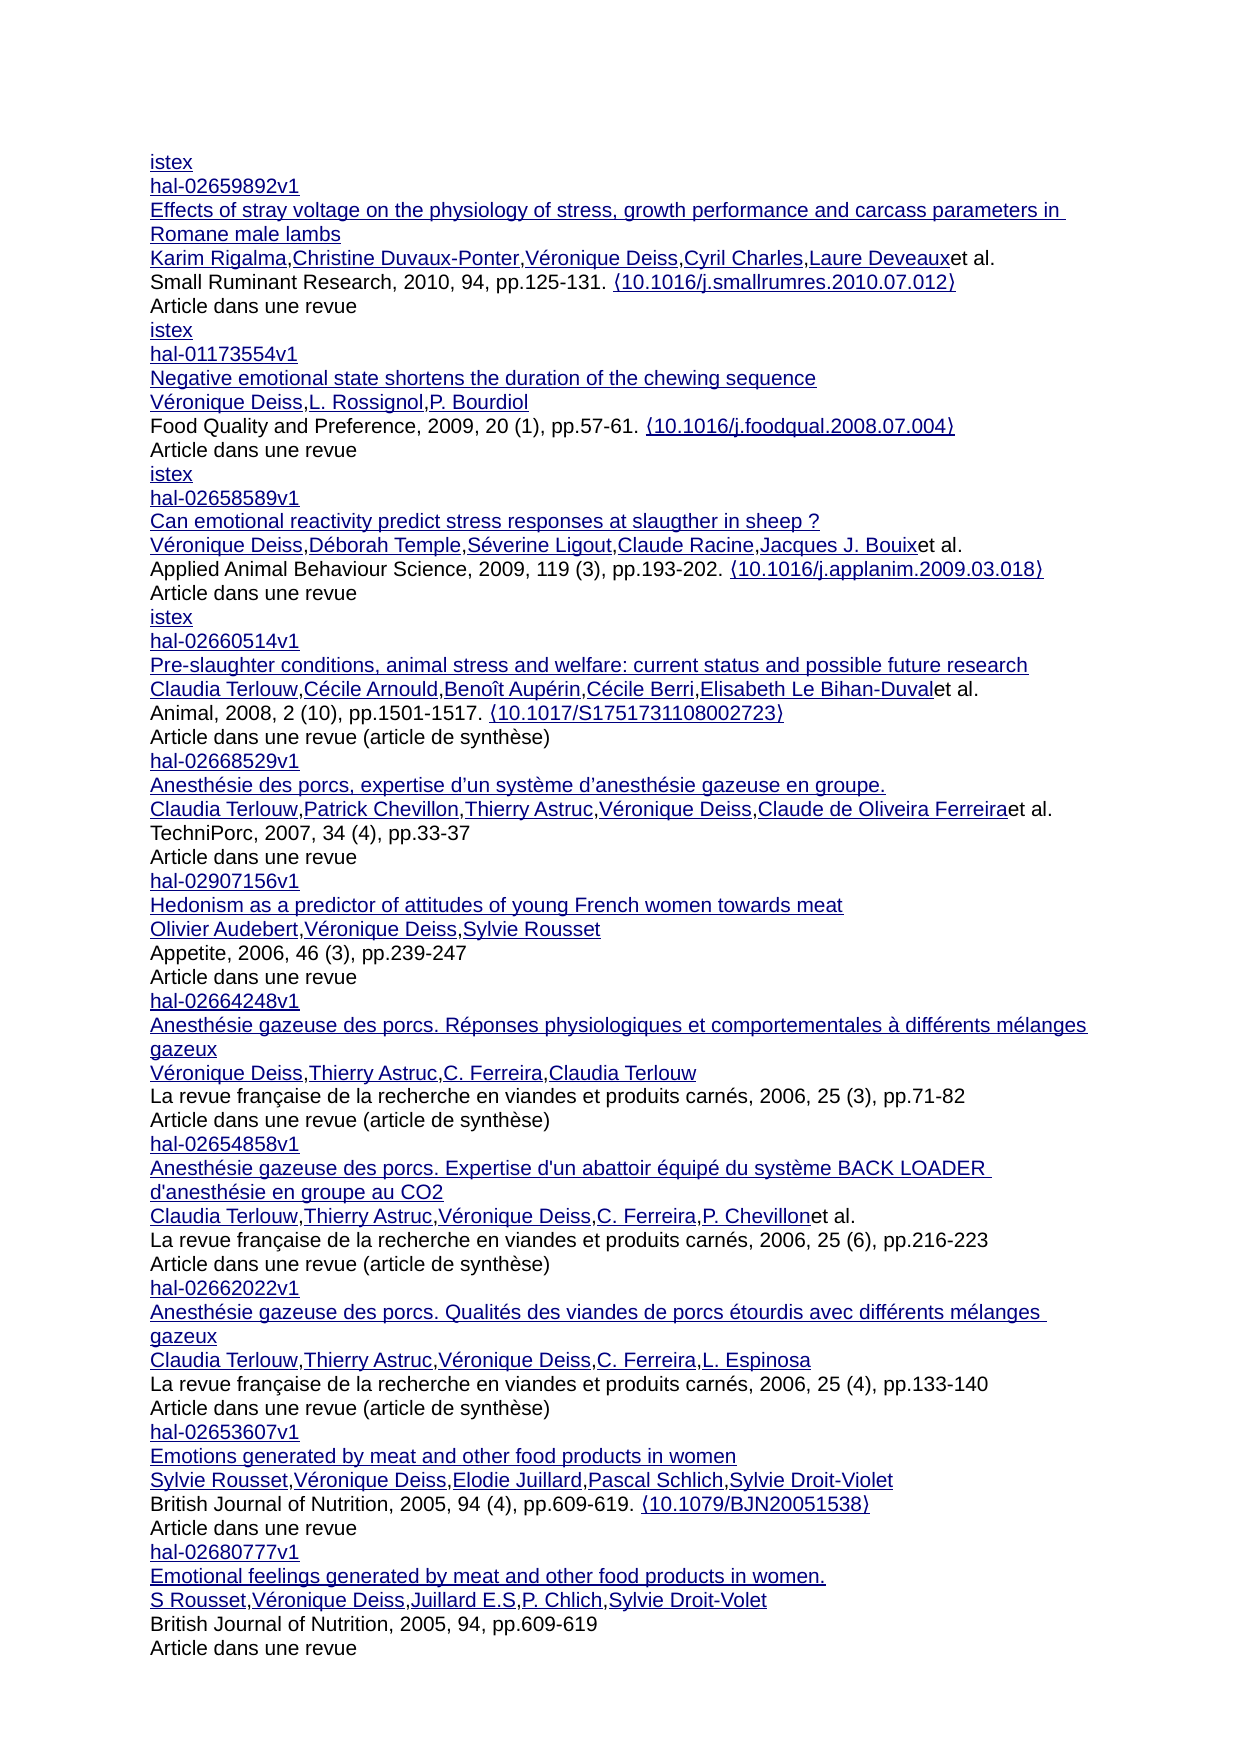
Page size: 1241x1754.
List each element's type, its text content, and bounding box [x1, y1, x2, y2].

table_cell Effects of stray voltage on the physiology of stress, growth performance and carcass parameters in Romane male lambs Karim Rigalma,Christine Duvaux-Ponter,Véronique Deiss,Cyril Charles,Laure Deveauxet al. Small Ruminant Research, 2010, 94, pp.125-131. ⟨10.1016/j.smallrumres.2010.07.012⟩ Article dans une revue istex hal-01173554v1 [150, 198, 1090, 366]
table_cell Can emotional reactivity predict stress responses at slaugther in sheep ? Véronique Deiss,Déborah Temple,Séverine Ligout,Claude Racine,Jacques J. Bouixet al. Applied Animal Behaviour Science, 2009, 119 (3), pp.193-202. ⟨10.1016/j.applanim.2009.03.018⟩ Article dans une revue istex hal-02660514v1 [150, 509, 1090, 653]
table_cell Anesthésie gazeuse des porcs. Qualités des viandes de porcs étourdis avec différents mélanges gazeux Claudia Terlouw,Thierry Astruc,Véronique Deiss,C. Ferreira,L. Espinosa La revue française de la recherche en viandes et produits carnés, 2006, 25 (4), pp.133-140 Article dans une revue (article de synthèse) hal-02653607v1 [150, 1300, 1090, 1444]
table_cell Anesthésie gazeuse des porcs. Expertise d'un abattoir équipé du système BACK LOADER d'anesthésie en groupe au CO2 Claudia Terlouw,Thierry Astruc,Véronique Deiss,C. Ferreira,P. Chevillonet al. La revue française de la recherche en viandes et produits carnés, 2006, 25 (6), pp.216-223 Article dans une revue (article de synthèse) hal-02662022v1 [150, 1156, 1090, 1300]
table_cell Anesthésie gazeuse des porcs. Réponses physiologiques et comportementales à différents mélanges gazeux Véronique Deiss,Thierry Astruc,C. Ferreira,Claudia Terlouw La revue française de la recherche en viandes et produits carnés, 2006, 25 (3), pp.71-82 Article dans une revue (article de synthèse) hal-02654858v1 [150, 1013, 1090, 1156]
table_cell istex hal-02659892v1 [150, 150, 1090, 198]
table_cell Hedonism as a predictor of attitudes of young French women towards meat Olivier Audebert,Véronique Deiss,Sylvie Rousset Appetite, 2006, 46 (3), pp.239-247 Article dans une revue hal-02664248v1 [150, 893, 1090, 1012]
table_cell Pre-slaughter conditions, animal stress and welfare: current status and possible future research Claudia Terlouw,Cécile Arnould,Benoît Aupérin,Cécile Berri,Elisabeth Le Bihan-Duvalet al. Animal, 2008, 2 (10), pp.1501-1517. ⟨10.1017/S1751731108002723⟩ Article dans une revue (article de synthèse) hal-02668529v1 [150, 653, 1090, 773]
table_cell Emotions generated by meat and other food products in women Sylvie Rousset,Véronique Deiss,Elodie Juillard,Pascal Schlich,Sylvie Droit-Violet British Journal of Nutrition, 2005, 94 (4), pp.609-619. ⟨10.1079/BJN20051538⟩ Article dans une revue hal-02680777v1 [150, 1444, 1090, 1563]
table_cell Emotional feelings generated by meat and other food products in women. S Rousset,Véronique Deiss,Juillard E.S,P. Chlich,Sylvie Droit-Volet British Journal of Nutrition, 2005, 94, pp.609-619 Article dans une revue [150, 1564, 1090, 1659]
table_cell Negative emotional state shortens the duration of the chewing sequence Véronique Deiss,L. Rossignol,P. Bourdiol Food Quality and Preference, 2009, 20 (1), pp.57-61. ⟨10.1016/j.foodqual.2008.07.004⟩ Article dans une revue istex hal-02658589v1 [150, 366, 1090, 509]
table_cell Anesthésie des porcs, expertise d’un système d’anesthésie gazeuse en groupe. Claudia Terlouw,Patrick Chevillon,Thierry Astruc,Véronique Deiss,Claude de Oliveira Ferreiraet al. TechniPorc, 2007, 34 (4), pp.33-37 Article dans une revue hal-02907156v1 [150, 773, 1090, 893]
